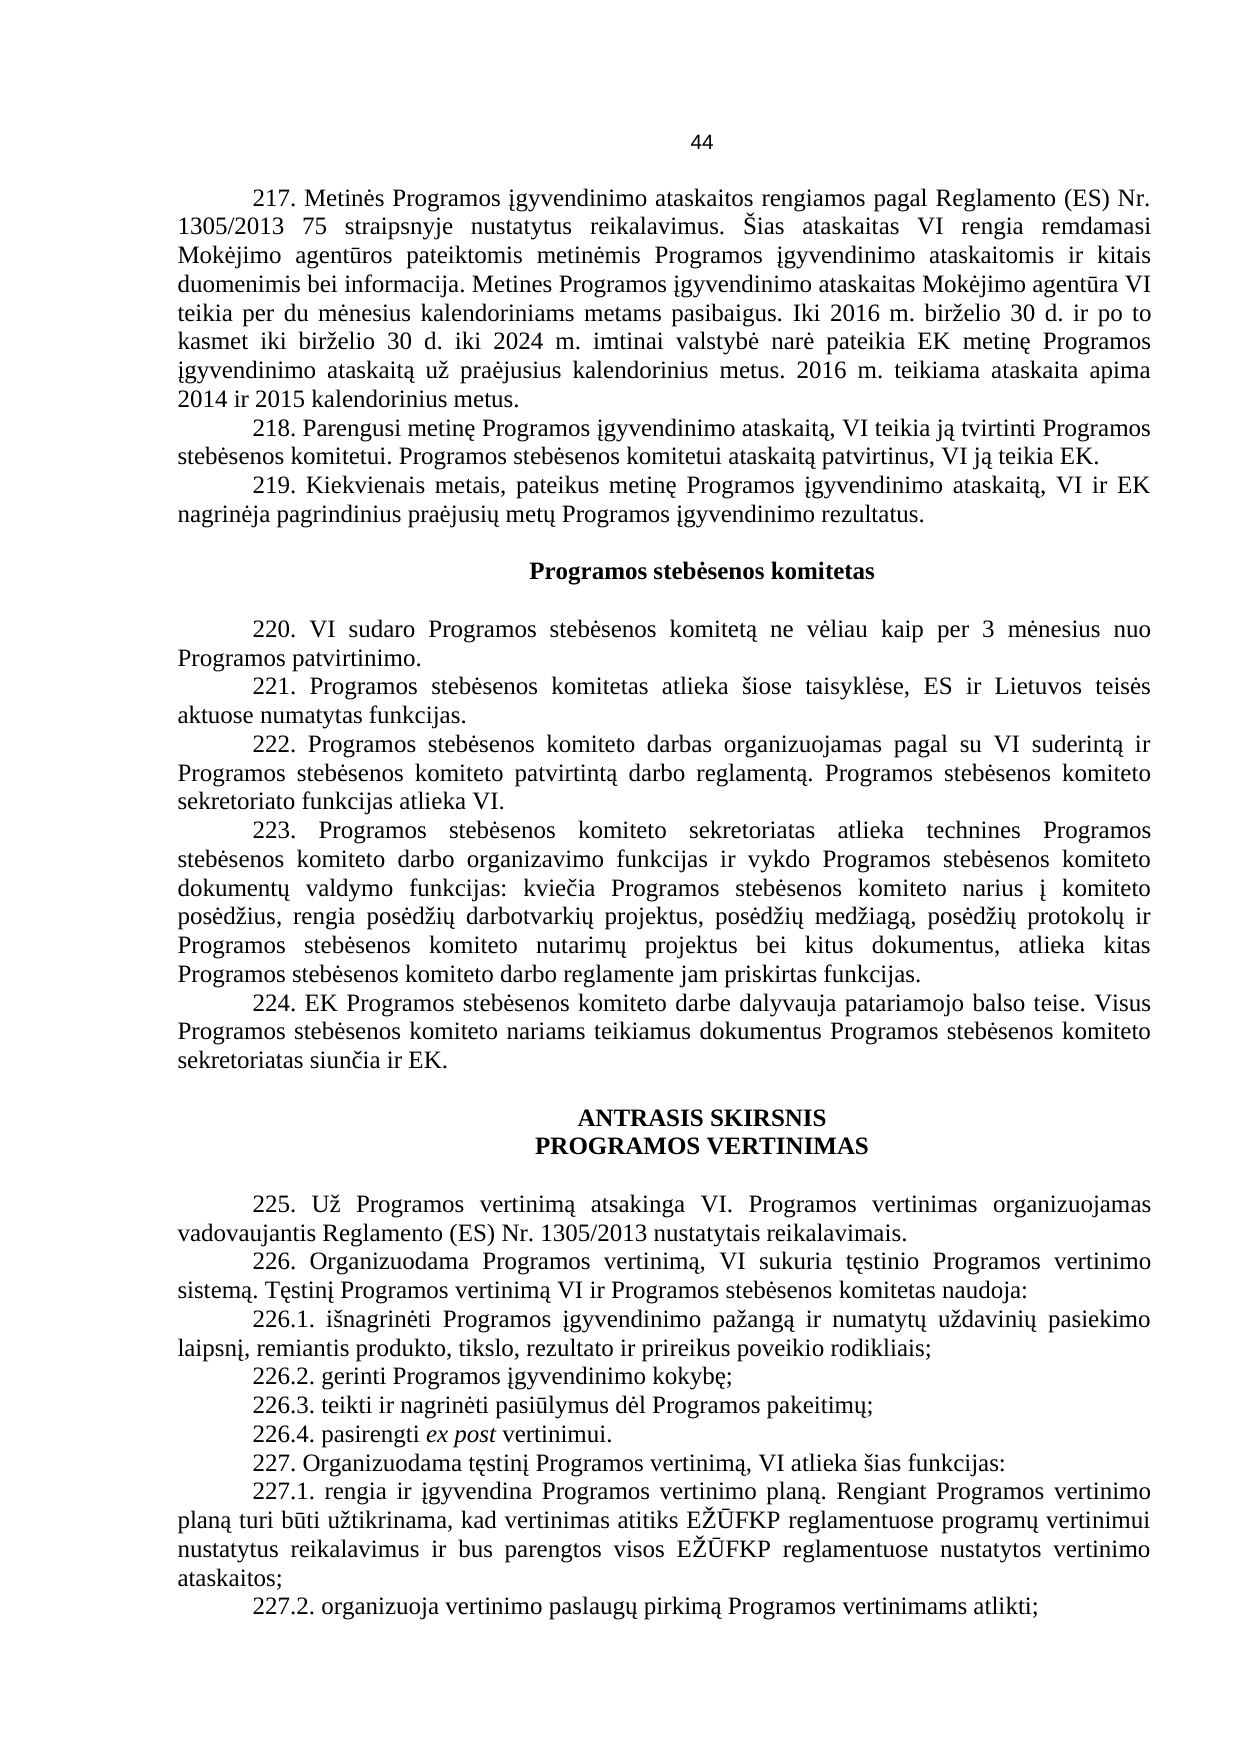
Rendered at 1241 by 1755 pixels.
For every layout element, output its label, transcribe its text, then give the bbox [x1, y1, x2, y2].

text 223. Programos stebėsenos komiteto sekretoriatas atlieka technines Programos stebėsenos komiteto darbo organizavimo funkcijas ir vykdo Programos stebėsenos komiteto dokumentų valdymo funkcijas: kviečia Programos stebėsenos komiteto narius į komiteto posėdžius, rengia posėdžių darbotvarkių projektus, posėdžių medžiagą, posėdžių protokolų ir Programos stebėsenos komiteto nutarimų projektus bei kitus dokumentus, atlieka kitas Programos stebėsenos komiteto darbo reglamente jam priskirtas funkcijas. [177, 815, 1152, 988]
text 226. Organizuodama Programos vertinimą, VI sukuria tęstinio Programos vertinimo sistemą. Tęstinį Programos vertinimą VI ir Programos stebėsenos komitetas naudoja: [177, 1246, 1152, 1304]
text 226.4. pasirengti ex post vertinimui. [177, 1419, 1152, 1448]
text 217. Metinės Programos įgyvendinimo ataskaitos rengiamos pagal Reglamento (ES) Nr. 1305/2013 75 straipsnyje nustatytus reikalavimus. Šias ataskaitas VI rengia remdamasi Mokėjimo agentūros pateiktomis metinėmis Programos įgyvendinimo ataskaitomis ir kitais duomenimis bei informacija. Metines Programos įgyvendinimo ataskaitas Mokėjimo agentūra VI teikia per du mėnesius kalendoriniams metams pasibaigus. Iki 2016 m. birželio 30 d. ir po to kasmet iki birželio 30 d. iki 2024 m. imtinai valstybė narė pateikia EK metinę Programos įgyvendinimo ataskaitą už praėjusius kalendorinius metus. 2016 m. teikiama ataskaita apima 2014 ir 2015 kalendorinius metus. [177, 183, 1152, 413]
text 221. Programos stebėsenos komitetas atlieka šiose taisyklėse, ES ir Lietuvos teisės aktuose numatytas funkcijas. [177, 671, 1152, 729]
text 227.1. rengia ir įgyvendina Programos vertinimo planą. Rengiant Programos vertinimo planą turi būti užtikrinama, kad vertinimas atitiks EŽŪFKP reglamentuose programų vertinimui nustatytus reikalavimus ir bus parengtos visos EŽŪFKP reglamentuose nustatytos vertinimo ataskaitos; [177, 1476, 1152, 1591]
text 227.2. organizuoja vertinimo paslaugų pirkimą Programos vertinimams atlikti; [177, 1591, 1152, 1620]
text 226.2. gerinti Programos įgyvendinimo kokybę; [177, 1361, 1152, 1390]
text ANTRASIS SKIRSNIS [177, 1103, 1152, 1131]
text 218. Parengusi metinę Programos įgyvendinimo ataskaitą, VI teikia ją tvirtinti Programos stebėsenos komitetui. Programos stebėsenos komitetui ataskaitą patvirtinus, VI ją teikia EK. [177, 413, 1152, 470]
text PROGRAMOS VERTINIMAS [177, 1131, 1152, 1160]
text 219. Kiekvienais metais, pateikus metinę Programos įgyvendinimo ataskaitą, VI ir EK nagrinėja pagrindinius praėjusių metų Programos įgyvendinimo rezultatus. [177, 470, 1152, 528]
text Programos stebėsenos komitetas [177, 556, 1152, 585]
text 220. VI sudaro Programos stebėsenos komitetą ne vėliau kaip per 3 mėnesius nuo Programos patvirtinimo. [177, 614, 1152, 671]
text 226.1. išnagrinėti Programos įgyvendinimo pažangą ir numatytų uždavinių pasiekimo laipsnį, remiantis produkto, tikslo, rezultato ir prireikus poveikio rodikliais; [177, 1304, 1152, 1361]
text 225. Už Programos vertinimą atsakinga VI. Programos vertinimas organizuojamas vadovaujantis Reglamento (ES) Nr. 1305/2013 nustatytais reikalavimais. [177, 1189, 1152, 1246]
text 222. Programos stebėsenos komiteto darbas organizuojamas pagal su VI suderintą ir Programos stebėsenos komiteto patvirtintą darbo reglamentą. Programos stebėsenos komiteto sekretoriato funkcijas atlieka VI. [177, 729, 1152, 815]
text 226.3. teikti ir nagrinėti pasiūlymus dėl Programos pakeitimų; [177, 1390, 1152, 1419]
text 227. Organizuodama tęstinį Programos vertinimą, VI atlieka šias funkcijas: [177, 1448, 1152, 1476]
text 224. EK Programos stebėsenos komiteto darbe dalyvauja patariamojo balso teise. Visus Programos stebėsenos komiteto nariams teikiamus dokumentus Programos stebėsenos komiteto sekretoriatas siunčia ir EK. [177, 988, 1152, 1074]
